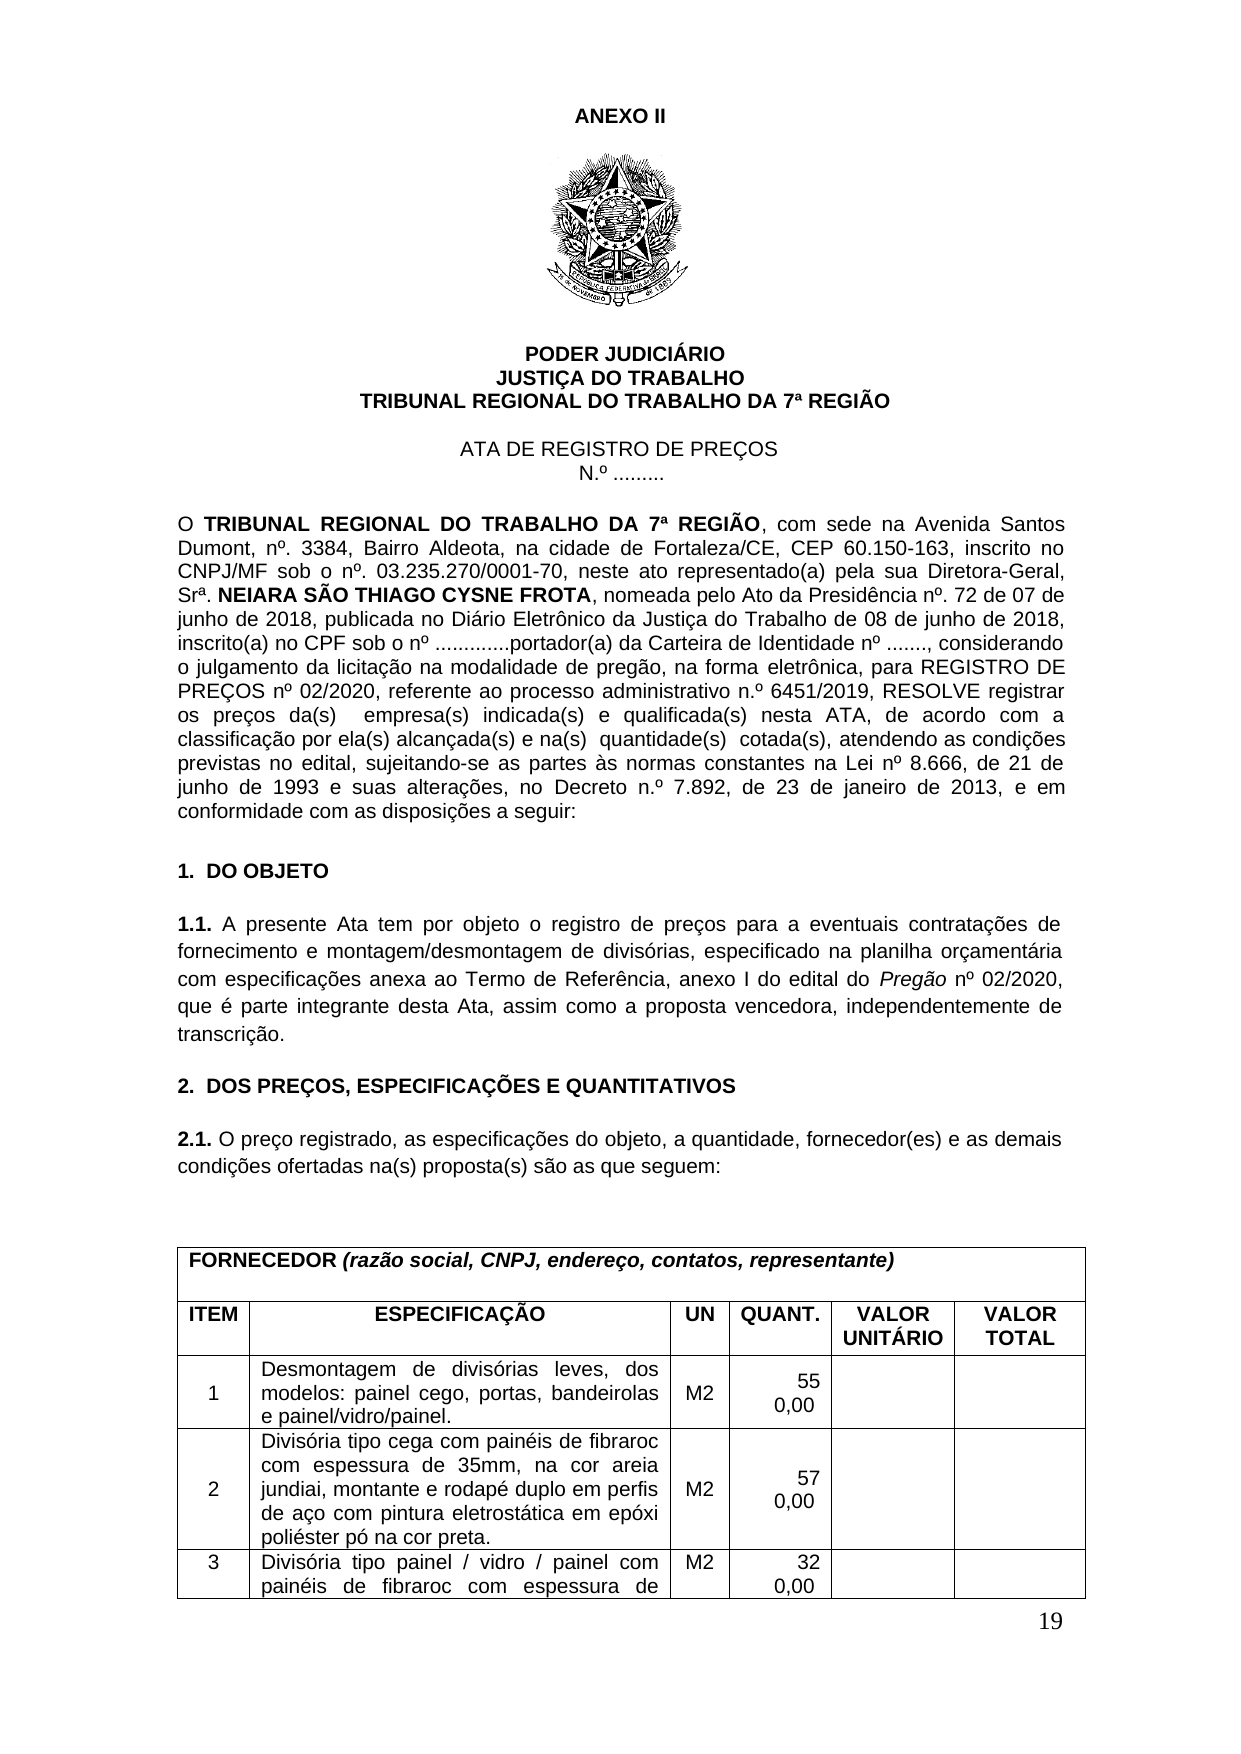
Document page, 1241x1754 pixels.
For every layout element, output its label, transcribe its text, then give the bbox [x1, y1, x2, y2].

table_cell ESPECIFICAÇÃO [250, 1302, 670, 1355]
table_cell ITEM [178, 1302, 249, 1355]
table_cell 1 [178, 1356, 249, 1428]
text ATA DE REGISTRO DE PREÇOS [177, 437, 1066, 461]
table_cell [832, 1550, 954, 1598]
table_cell M2 [671, 1550, 729, 1598]
table_cell 2 [178, 1429, 249, 1549]
table_cell QUANT. [730, 1302, 831, 1355]
text PODER JUDICIÁRIO [177, 341, 1073, 365]
text 1. DO OBJETO [177, 859, 1063, 883]
table_cell Divisória tipo cega com painéis de fibraroc com espessura de 35mm, na cor areia jundiai, montante e rodapé duplo em perfis de aço com pintura eletrostática em epóxi poliéster pó na cor preta. [250, 1429, 670, 1549]
table_cell VALOR UNITÁRIO [832, 1302, 954, 1355]
table_cell Desmontagem de divisórias leves, dos modelos: painel cego, portas, bandeirolas e painel/vidro/painel. [250, 1356, 670, 1428]
text 1.1. A presente Ata tem por objeto o registro de preços para a eventuais contratações de fornecimento e montagem/desmontagem de divisórias, especificado na planilha orçamentária com especificações anexa ao Termo de Referência, anexo I do edital do Pregão nº 02/2020, que é parte integrante desta Ata, assim como a proposta vencedora, independentemente de transcrição. [177, 912, 1063, 1046]
table_cell 320,00 [730, 1550, 831, 1598]
table_cell VALOR TOTAL [955, 1302, 1085, 1355]
table_cell M2 [671, 1429, 729, 1549]
text 2. DOS PREÇOS, ESPECIFICAÇÕES E QUANTITATIVOS [177, 1074, 1063, 1098]
table_cell M2 [671, 1356, 729, 1428]
table_cell UN [671, 1302, 729, 1355]
text N.º ......... [177, 461, 1066, 485]
text 2.1. O preço registrado, as especificações do objeto, a quantidade, fornecedor(es) e as demais condições ofertadas na(s) proposta(s) são as que seguem: [177, 1127, 1063, 1178]
table_cell [955, 1356, 1085, 1428]
table_cell 550,00 [730, 1356, 831, 1428]
table_cell [832, 1356, 954, 1428]
text O TRIBUNAL REGIONAL DO TRABALHO DA 7ª REGIÃO, com sede na Avenida Santos Dumont, nº. 3384, Bairro Aldeota, na cidade de Fortaleza/CE, CEP 60.150-163, inscrito no CNPJ/MF sob o nº. 03.235.270/0001-70, neste ato representado(a) pela sua Diretora-Geral, Srª. NEIARA SÃO THIAGO CYSNE FROTA, nomeada pelo Ato da Presidência nº. 72 de 07 de junho de 2018, publicada no Diário Eletrônico da Justiça do Trabalho de 08 de junho de 2018, inscrito(a) no CPF sob o nº .............portador(a) da Carteira de Identidade nº ......., considerando o julgamento da licitação na modalidade de pregão, na forma eletrônica, para REGISTRO DE PREÇOS nº 02/2020, referente ao processo administrativo n.º 6451/2019, RESOLVE registrar os preços da(s) empresa(s) indicada(s) e qualificada(s) nesta ATA, de acordo com a classificação por ela(s) alcançada(s) e na(s) quantidade(s) cotada(s), atendendo as condições previstas no edital, sujeitando-se as partes às normas constantes na Lei nº 8.666, de 21 de junho de 1993 e suas alterações, no Decreto n.º 7.892, de 23 de janeiro de 2013, e em conformidade com as disposições a seguir: [177, 511, 1066, 823]
table_cell Divisória tipo painel / vidro / painel com painéis de fibraroc com espessura de [250, 1550, 670, 1598]
table_cell 570,00 [730, 1429, 831, 1549]
table_cell [955, 1550, 1085, 1598]
table_cell [832, 1429, 954, 1549]
text JUSTIÇA DO TRABALHO [177, 365, 1063, 389]
table_header FORNECEDOR (razão social, CNPJ, endereço, contatos, representante) [178, 1248, 1085, 1301]
text ANEXO II [177, 104, 1063, 128]
text TRIBUNAL REGIONAL DO TRABALHO DA 7ª REGIÃO [177, 389, 1073, 413]
table_cell 3 [178, 1550, 249, 1598]
table_cell [955, 1429, 1085, 1549]
